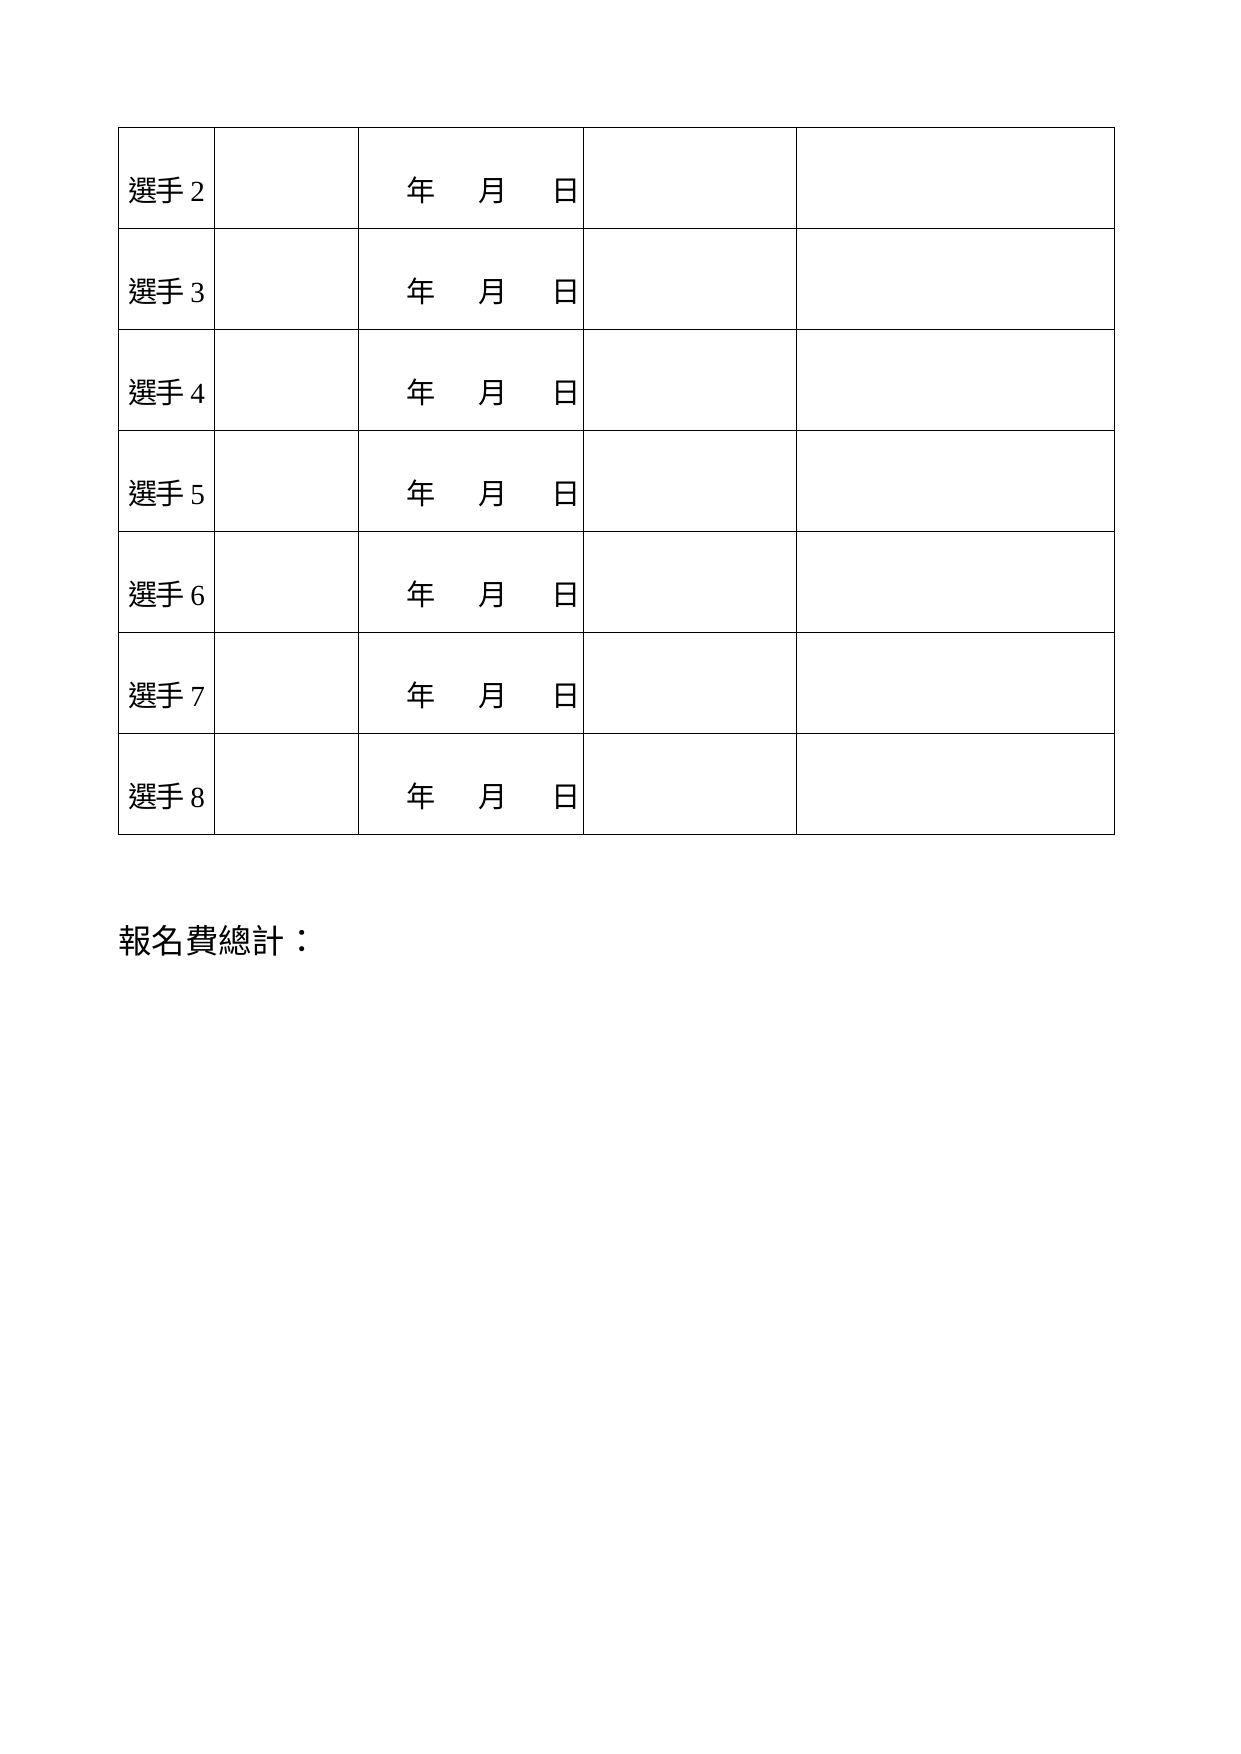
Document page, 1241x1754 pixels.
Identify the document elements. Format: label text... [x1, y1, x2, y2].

table_cell [584, 330, 796, 430]
table_cell [215, 229, 358, 329]
table_cell [797, 734, 1114, 834]
table_cell [215, 330, 358, 430]
table_cell [215, 128, 358, 228]
table_cell 年 月 日 [359, 229, 583, 329]
table_cell [215, 431, 358, 531]
table_cell [215, 633, 358, 733]
table_cell 年 月 日 [359, 431, 583, 531]
table_cell [584, 532, 796, 632]
table_cell [797, 633, 1114, 733]
table_cell [584, 431, 796, 531]
table_cell 年 月 日 [359, 633, 583, 733]
table_cell [584, 633, 796, 733]
table_cell [584, 128, 796, 228]
table_cell 選手5 [119, 431, 214, 531]
table_cell [584, 229, 796, 329]
table_cell 年 月 日 [359, 128, 583, 228]
table_cell [215, 532, 358, 632]
table_cell 選手6 [119, 532, 214, 632]
table_cell 選手8 [119, 734, 214, 834]
table_cell 選手3 [119, 229, 214, 329]
table_cell 選手2 [119, 128, 214, 228]
table_cell 選手4 [119, 330, 214, 430]
table_cell [797, 128, 1114, 228]
table_cell [797, 330, 1114, 430]
table_cell 年 月 日 [359, 532, 583, 632]
table_cell [797, 532, 1114, 632]
table_cell [797, 431, 1114, 531]
table_cell [797, 229, 1114, 329]
table_cell 年 月 日 [359, 330, 583, 430]
text 報名費總計： [118, 898, 1167, 960]
table_cell 年 月 日 [359, 734, 583, 834]
table_cell [215, 734, 358, 834]
table_cell 選手7 [119, 633, 214, 733]
table_cell [584, 734, 796, 834]
